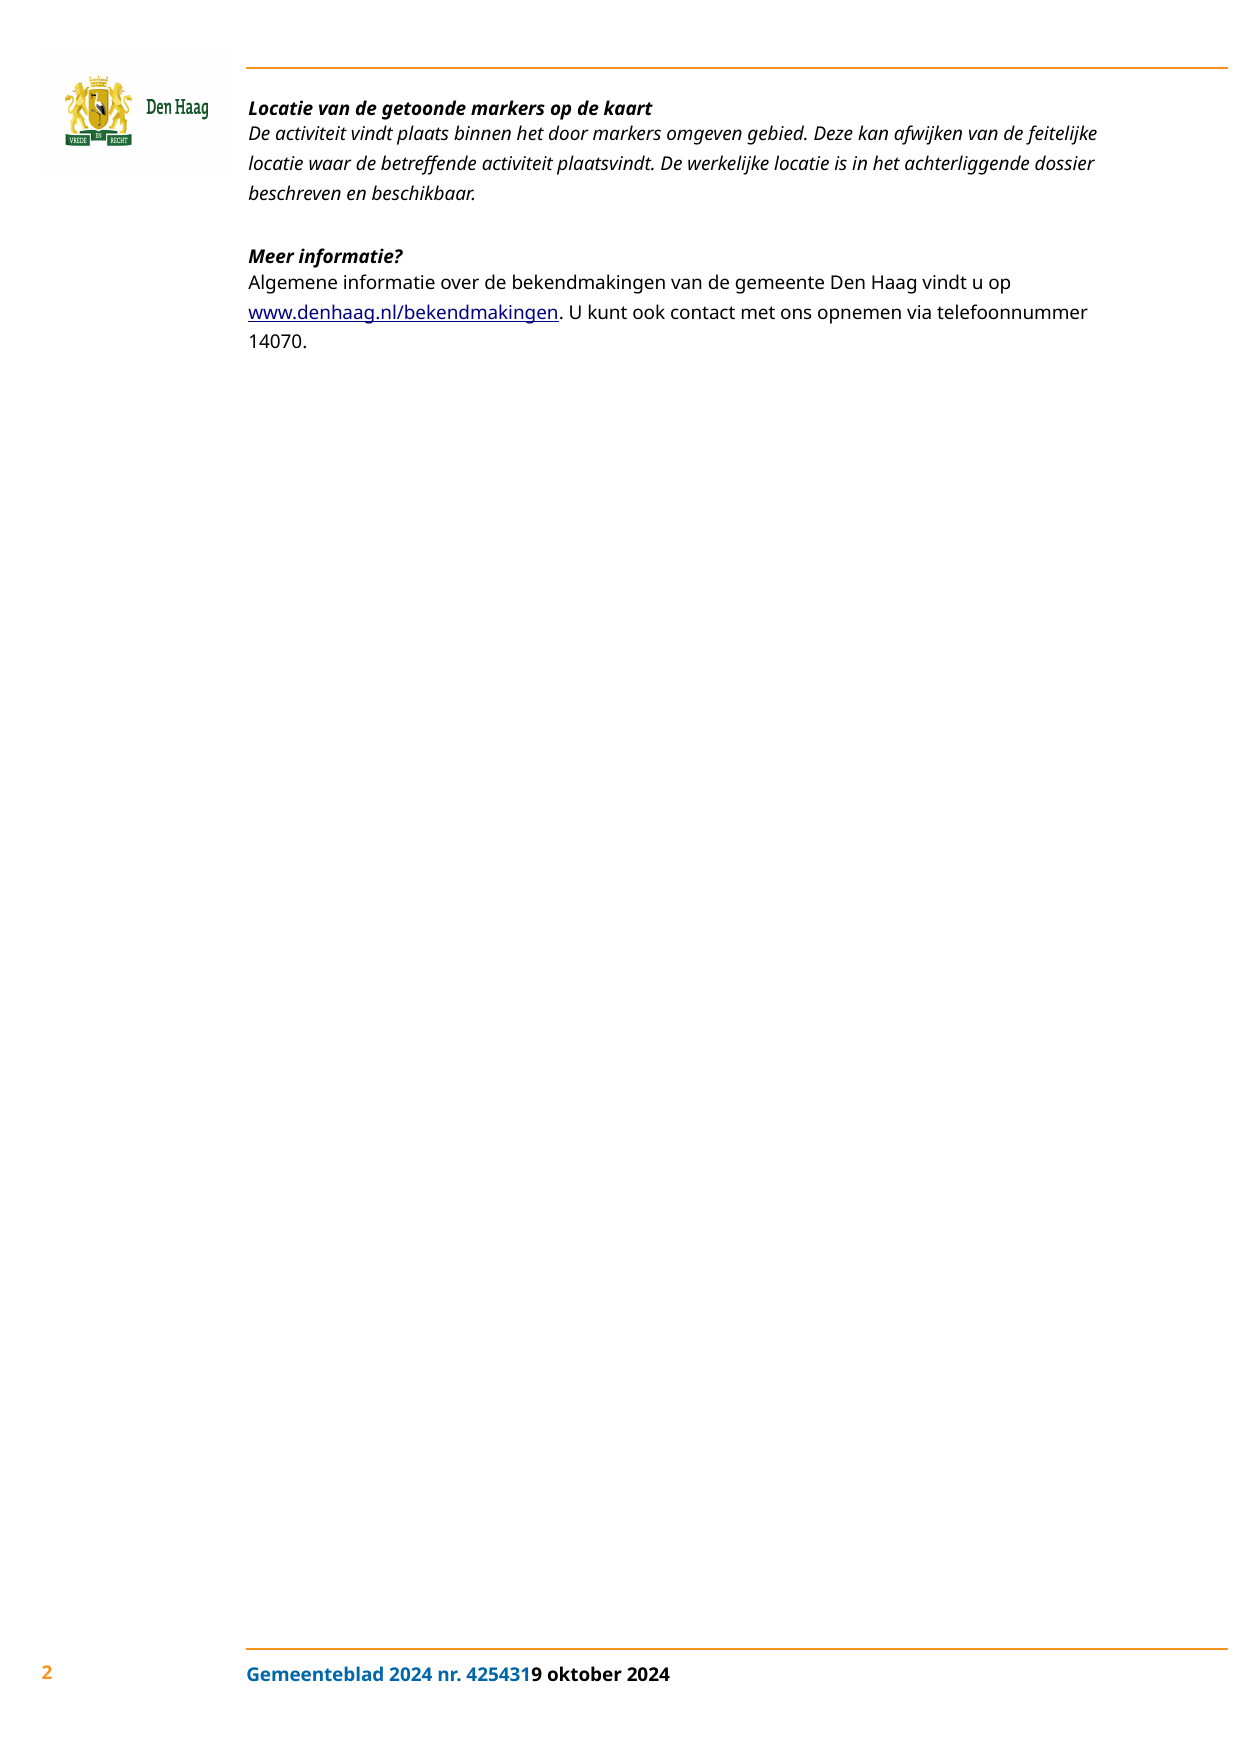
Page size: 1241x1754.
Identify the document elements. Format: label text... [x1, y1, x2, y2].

text Meer informatie? [248, 244, 1152, 269]
text Locatie van de getoonde markers op de kaart [248, 95, 1152, 121]
picture [41, 47, 231, 172]
text De activiteit vindt plaats binnen het door markers omgeven gebied. Deze kan afwijken van de feitelijke locatie waar de betreffende activiteit plaatsvindt. De werkelijke locatie is in het achterliggende dossier beschreven en beschikbaar. [248, 121, 1152, 205]
text Algemene informatie over de bekendmakingen van de gemeente Den Haag vindt u op www.denhaag.nl/bekendmakingen. U kunt ook contact met ons opnemen via telefoonnummer 14070. [248, 269, 1152, 354]
